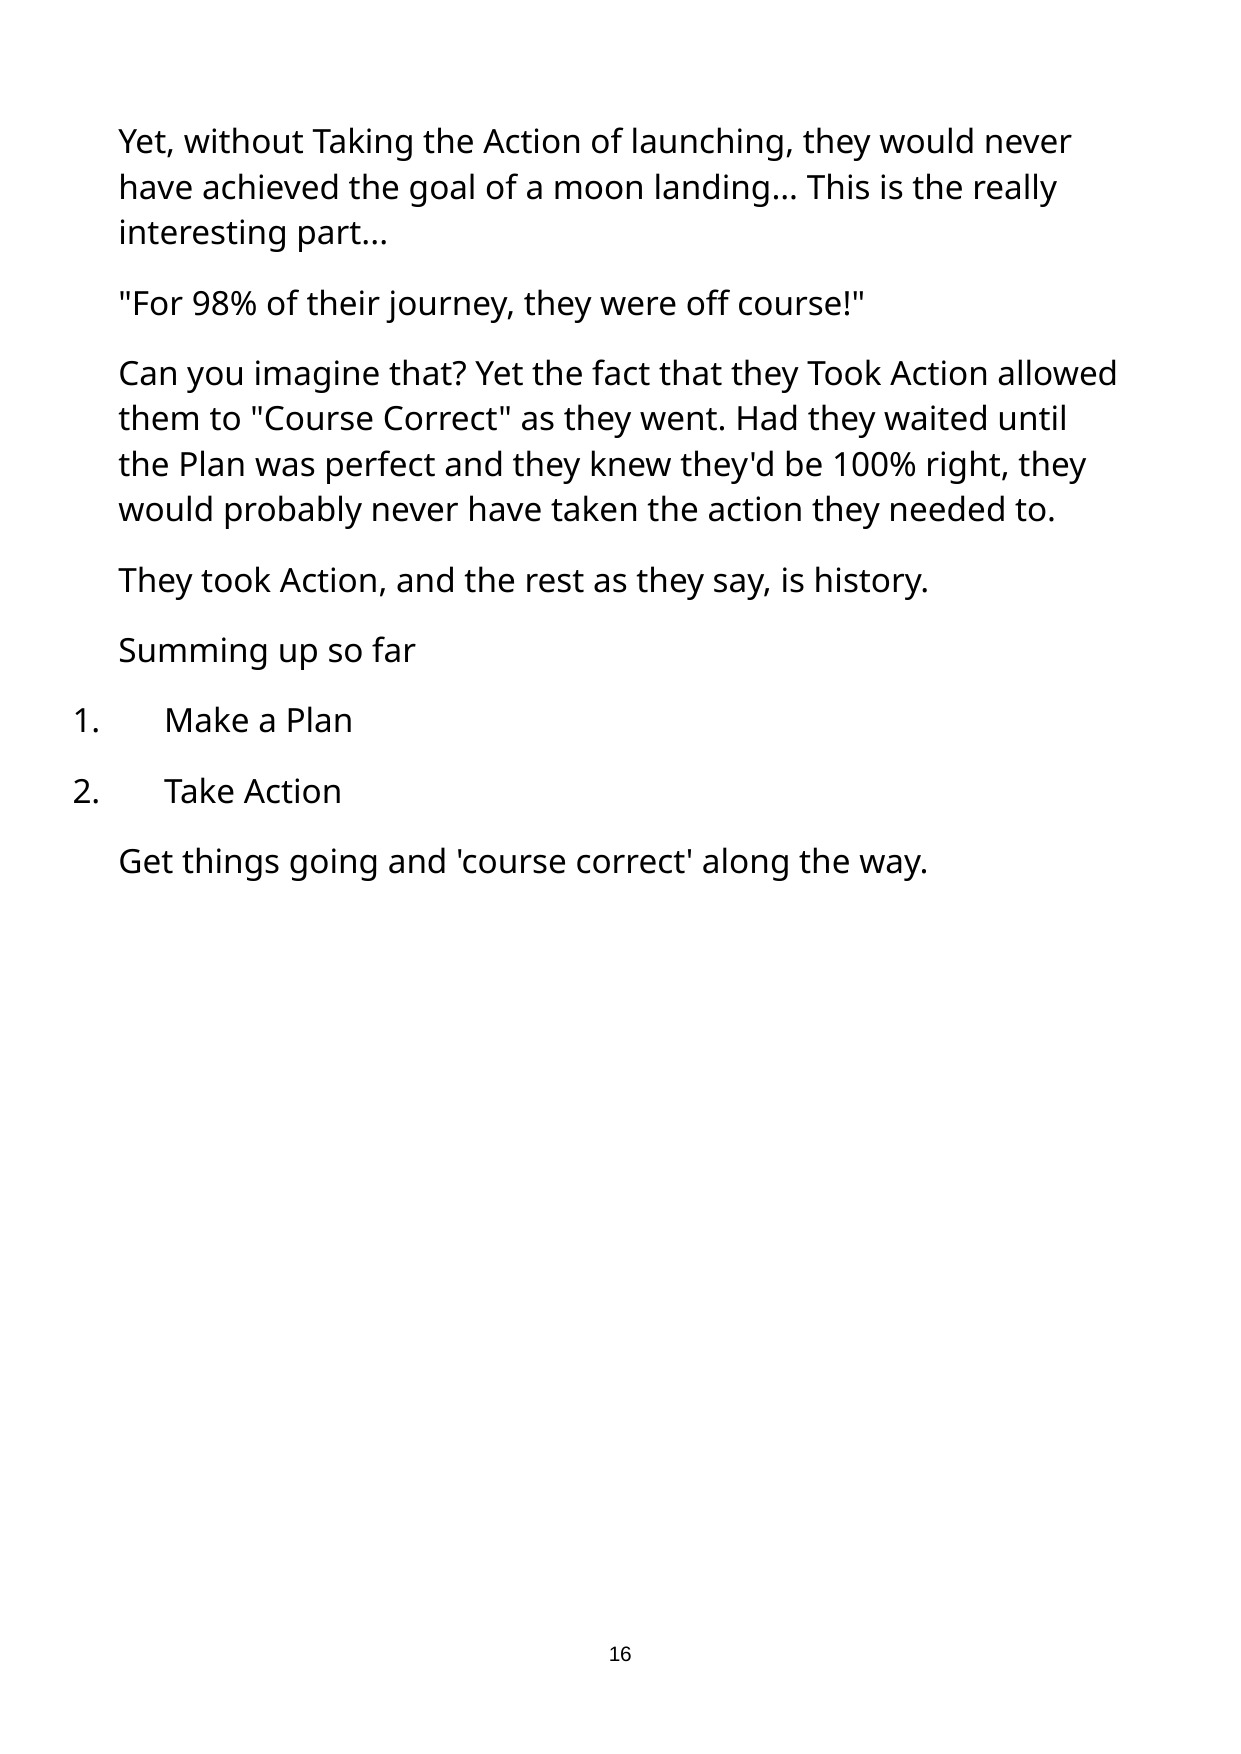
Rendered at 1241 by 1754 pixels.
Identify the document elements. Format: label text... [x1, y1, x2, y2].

list Make a Plan [72, 697, 1122, 743]
list Take Action [72, 768, 1122, 813]
text They took Action, and the rest as they say, is history. [118, 556, 1122, 602]
text "For 98% of their journey, they were off course!" [118, 279, 1122, 325]
text Summing up so far [118, 627, 1122, 672]
text Can you imagine that? Yet the fact that they Took Action allowed them to "Course Correct" as they went. Had they waited until the Plan was perfect and they knew they'd be 100% right, they would probably never have taken the action they needed to. [118, 350, 1122, 531]
text Get things going and 'course correct' along the way. [118, 838, 1122, 883]
text Yet, without Taking the Action of launching, they would never have achieved the goal of a moon landing... This is the really interesting part... [118, 118, 1122, 254]
